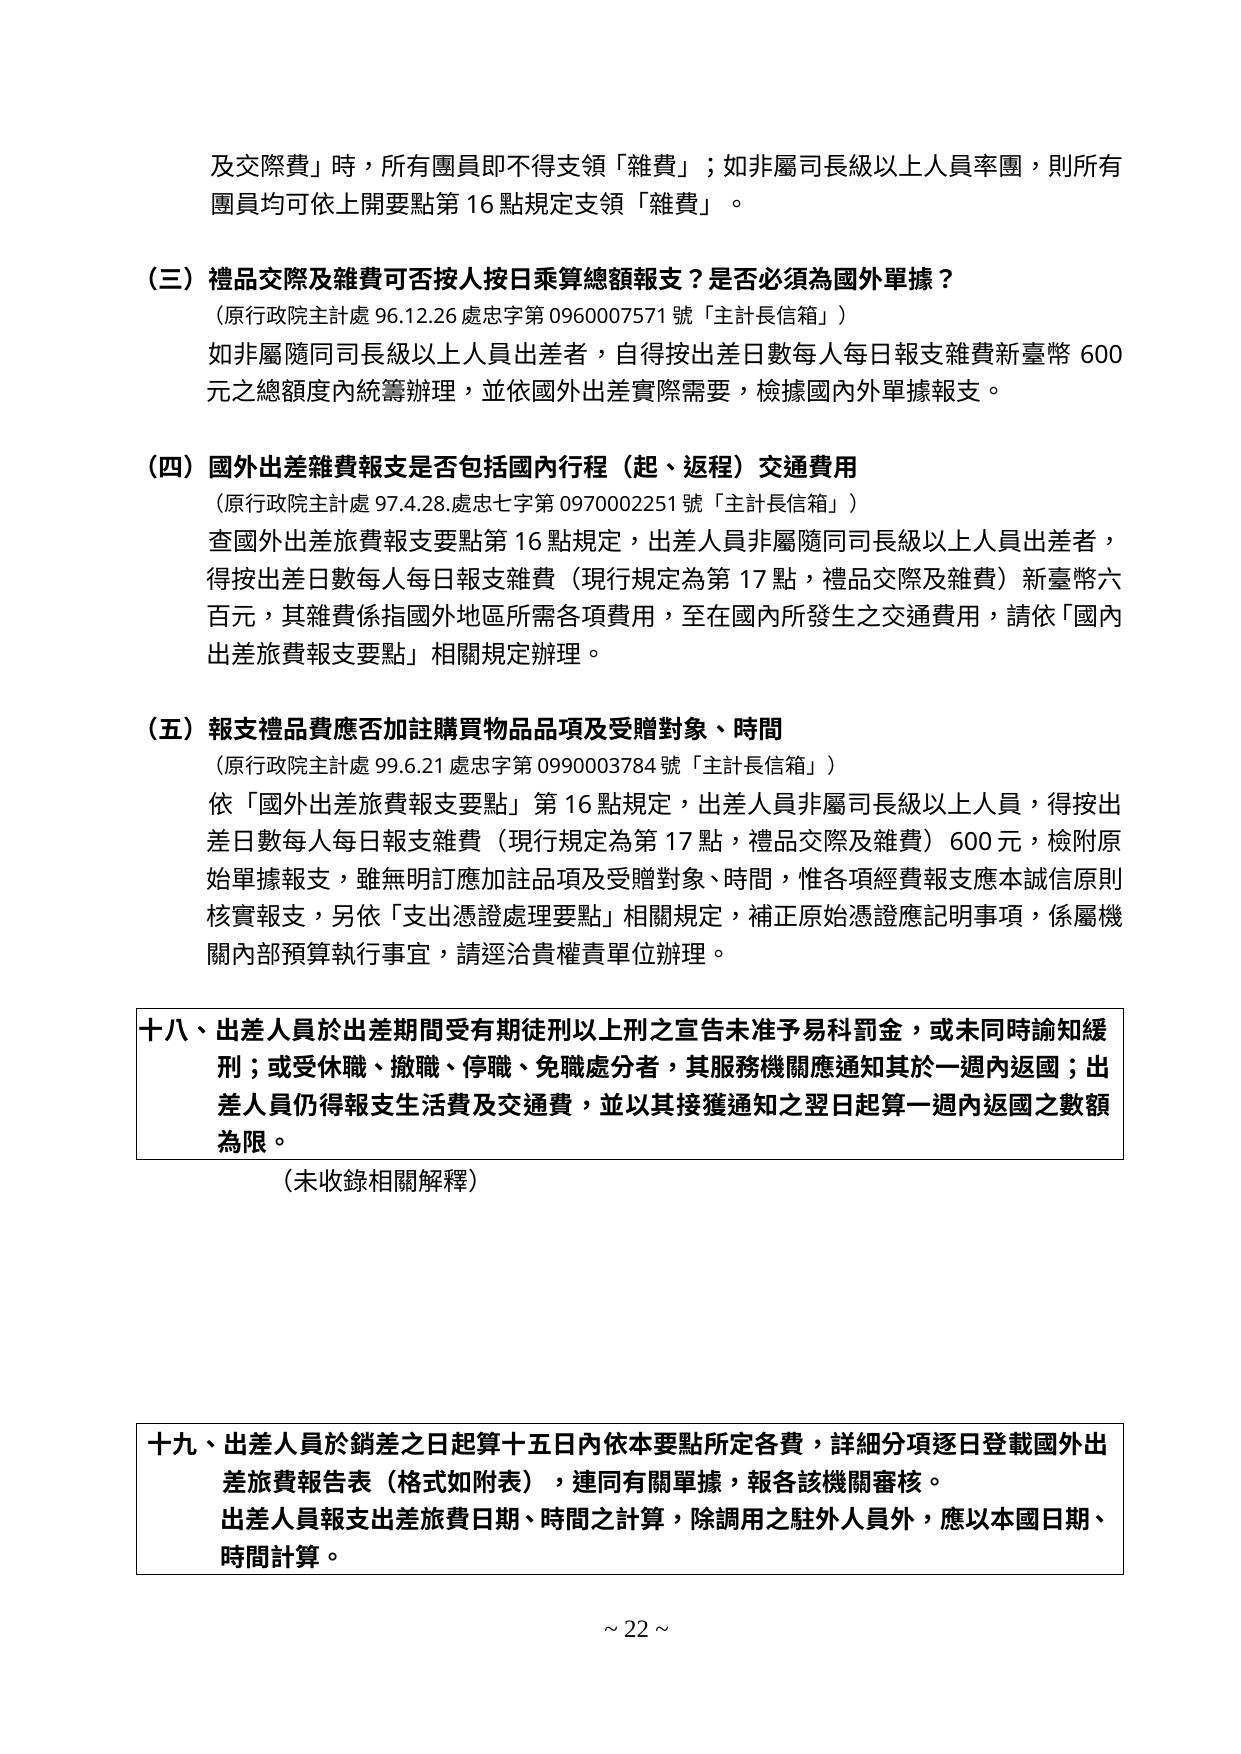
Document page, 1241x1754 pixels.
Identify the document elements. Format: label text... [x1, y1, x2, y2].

text 如非屬隨同司長級以上人員出差者，自得按出差日數每人每日報支雜費新臺幣600元之總額度內統籌辦理，並依國外出差實際需要，檢據國內外單據報支。 [207, 333, 1123, 408]
text （未收錄相關解釋） [268, 1160, 1123, 1198]
text （原行政院主計處96.12.26處忠字第0960007571號「主計長信箱」） [204, 296, 1123, 333]
text （原行政院主計處97.4.28.處忠七字第0970002251號「主計長信箱」） [204, 483, 1123, 521]
text （原行政院主計處99.6.21處忠字第0990003784號「主計長信箱」） [204, 746, 1123, 783]
table_header 十九、出差人員於銷差之日起算十五日內依本要點所定各費，詳細分項逐日登載國外出差旅費報告表（格式如附表），連同有關單據，報各該機關審核。 出差人員報支出差旅費日期、時間之計算，除調用之駐外人員外，應以本國日期、時間計算。 [137, 1424, 1123, 1574]
text 查國外出差旅費報支要點第16點規定，出差人員非屬隨同司長級以上人員出差者，得按出差日數每人每日報支雜費（現行規定為第17點，禮品交際及雜費）新臺幣六百元，其雜費係指國外地區所需各項費用，至在國內所發生之交通費用，請依「國內出差旅費報支要點」相關規定辦理。 [207, 521, 1123, 671]
table_header 十八、出差人員於出差期間受有期徒刑以上刑之宣告未准予易科罰金，或未同時諭知緩刑；或受休職、撤職、停職、免職處分者，其服務機關應通知其於一週內返國；出差人員仍得報支生活費及交通費，並以其接獲通知之翌日起算一週內返國之數額為限。 [137, 1009, 1123, 1159]
text （四）國外出差雜費報支是否包括國內行程（起、返程）交通費用 [133, 446, 1123, 483]
text 「國外出差旅費報支要點」第16點規定：「出差人員非屬隨同前點司長級人員出差者，得按出差日數每人每日報支雜費(包括計程車費、市區租車費、禮品費、交際費等)新臺幣六百元，並免檢據。」(現行規定為第17點，按規定數額檢附原始單據報支禮品交際及雜費，以下同），至於來函所詢，若是採團包（統一由旅行社代辦），期間是否可支領新臺幣600元雜費，或中途與團員會合是否可支領600元雜費一節，因「雜費」之可否支領，係與「禮品及交際費」有關，而「禮品及交際費」依上開要點第15點規定，係出差率團人員職務在司長級以上者方得支領(現行規定為第16點，按規定數額檢附原始單據報支禮品交際及雜費，以下同)；司長級以上人員支領「禮品及交際費」時，所有團員即不得支領「雜費」；如非屬司長級以上人員率團，則所有團員均可依上開要點第16點規定支領「雜費」。 [210, 146, 1123, 221]
text （五）報支禮品費應否加註購買物品品項及受贈對象、時間 [133, 708, 1123, 746]
text 依「國外出差旅費報支要點」第16點規定，出差人員非屬司長級以上人員，得按出差日數每人每日報支雜費（現行規定為第17點，禮品交際及雜費）600元，檢附原始單據報支，雖無明訂應加註品項及受贈對象、時間，惟各項經費報支應本誠信原則核實報支，另依「支出憑證處理要點」相關規定，補正原始憑證應記明事項，係屬機關內部預算執行事宜，請逕洽貴權責單位辦理。 [207, 783, 1123, 971]
text （三）禮品交際及雜費可否按人按日乘算總額報支？是否必須為國外單據？ [133, 258, 1123, 296]
